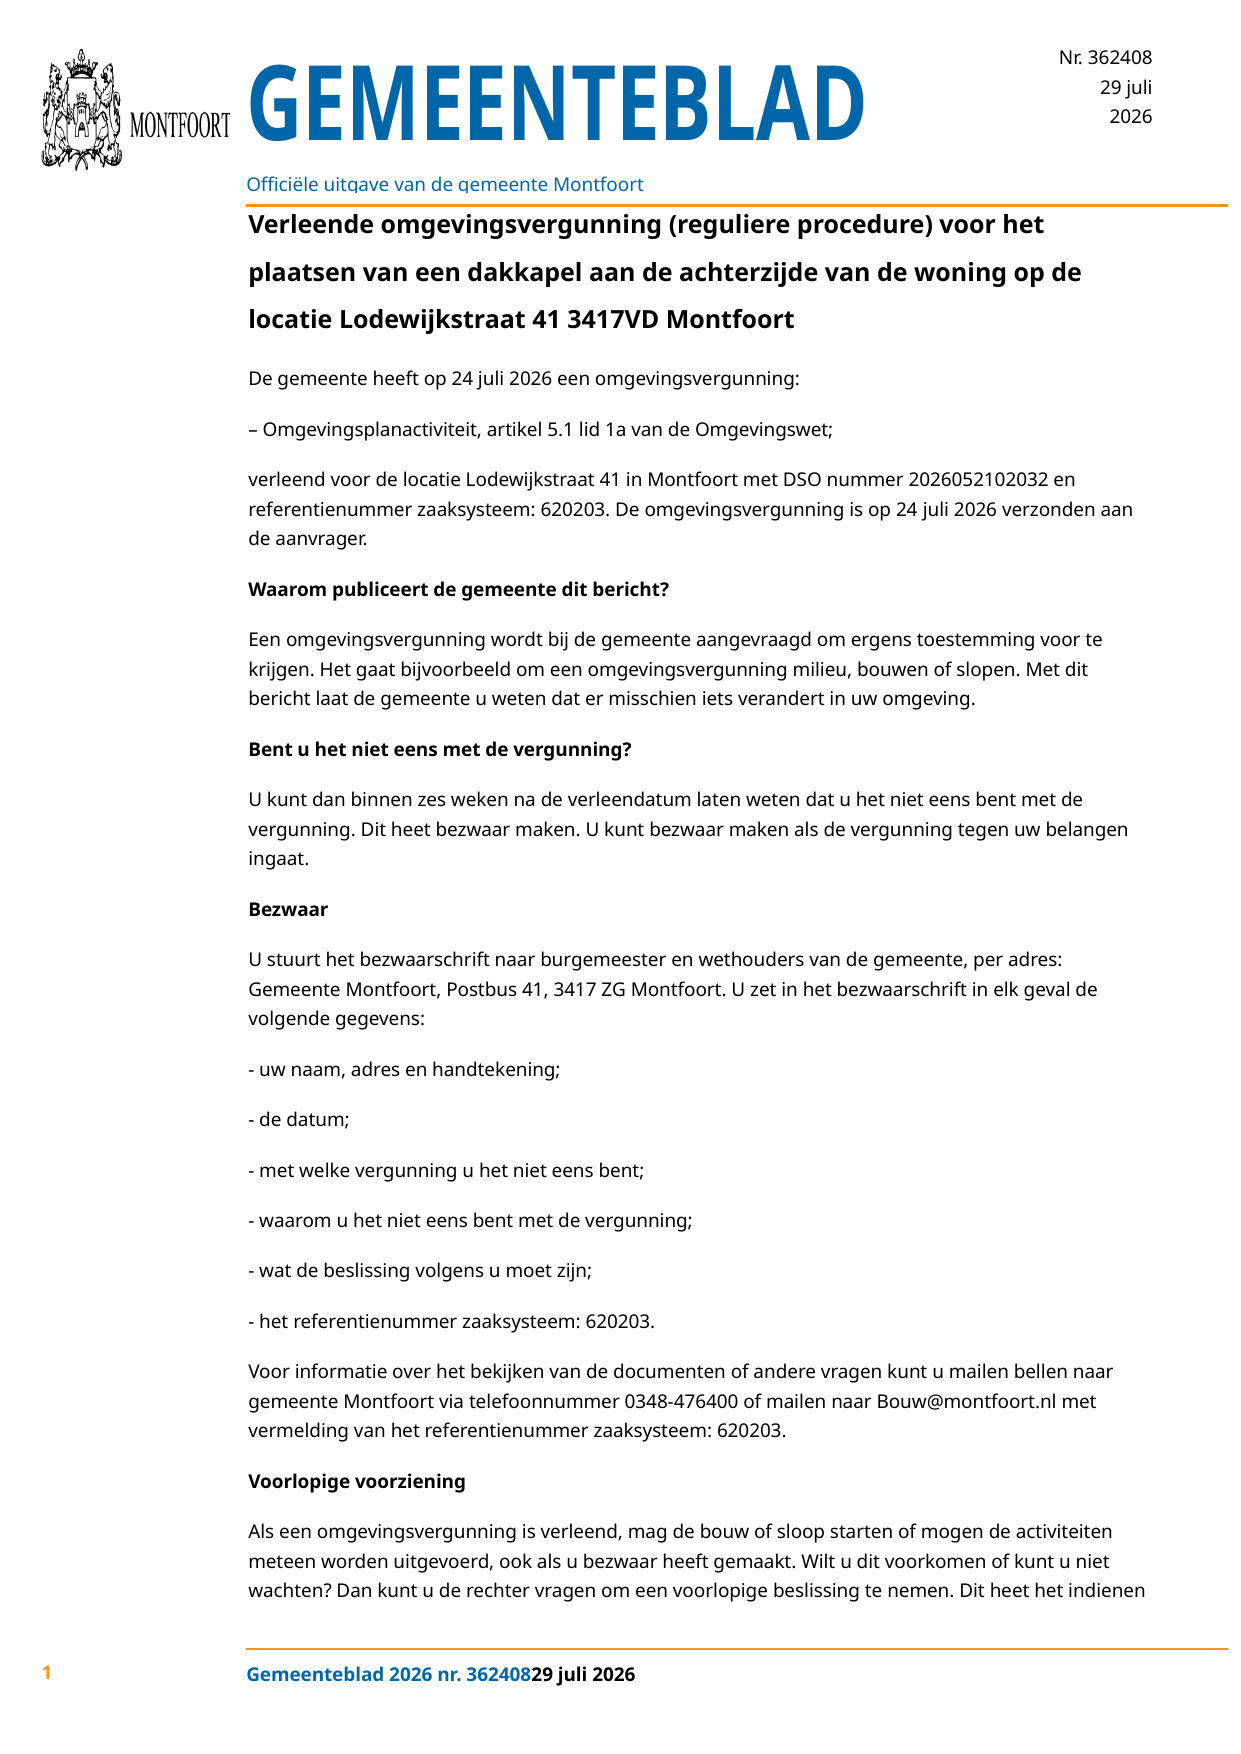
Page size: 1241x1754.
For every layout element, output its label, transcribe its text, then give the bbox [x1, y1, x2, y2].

text - de datum; [248, 1106, 1152, 1132]
text - wat de beslissing volgens u moet zijn; [248, 1258, 1152, 1283]
text De gemeente heeft op 24 juli 2026 een omgevingsvergunning: [248, 366, 1152, 391]
text Bezwaar [248, 896, 1152, 922]
text - het referentienummer zaaksysteem: 620203. [248, 1308, 1152, 1334]
text verleend voor de locatie Lodewijkstraat 41 in Montfoort met DSO nummer 2026052102032 en referentienummer zaaksysteem: 620203. De omgevingsvergunning is op 24 juli 2026 verzonden aan de aanvrager. [248, 466, 1152, 551]
text Als een omgevingsvergunning is verleend, mag de bouw of sloop starten of mogen de activiteiten meteen worden uitgevoerd, ook als u bezwaar heeft gemaakt. Wilt u dit voorkomen of kunt u niet wachten? Dan kunt u de rechter vragen om een voorlopige beslissing te nemen. Dit heet het indienen [248, 1518, 1152, 1603]
text U kunt dan binnen zes weken na de verleendatum laten weten dat u het niet eens bent met de vergunning. Dit heet bezwaar maken. U kunt bezwaar maken als de vergunning tegen uw belangen ingaat. [248, 786, 1152, 871]
text U stuurt het bezwaarschrift naar burgemeester en wethouders van de gemeente, per adres: Gemeente Montfoort, Postbus 41, 3417 ZG Montfoort. U zet in het bezwaarschrift in elk geval de volgende gegevens: [248, 946, 1152, 1031]
text - waarom u het niet eens bent met de vergunning; [248, 1207, 1152, 1233]
text Bent u het niet eens met de vergunning? [248, 736, 1152, 762]
text Waarom publiceert de gemeente dit bericht? [248, 576, 1152, 602]
text - uw naam, adres en handtekening; [248, 1056, 1152, 1082]
text Verleende omgevingsvergunning (reguliere procedure) voor het plaatsen van een dakkapel aan de achterzijde van de woning op de locatie Lodewijkstraat 41 3417VD Montfoort [248, 207, 1152, 336]
text - met welke vergunning u het niet eens bent; [248, 1157, 1152, 1182]
text – Omgevingsplanactiviteit, artikel 5.1 lid 1a van de Omgevingswet; [248, 416, 1152, 442]
text Een omgevingsvergunning wordt bij de gemeente aangevraagd om ergens toestemming voor te krijgen. Het gaat bijvoorbeeld om een omgevingsvergunning milieu, bouwen of slopen. Met dit bericht laat de gemeente u weten dat er misschien iets verandert in uw omgeving. [248, 626, 1152, 711]
text Voorlopige voorziening [248, 1468, 1152, 1494]
text Voor informatie over het bekijken van de documenten of andere vragen kunt u mailen bellen naar gemeente Montfoort via telefoonnummer 0348-476400 of mailen naar Bouw@montfoort.nl met vermelding van het referentienummer zaaksysteem: 620203. [248, 1358, 1152, 1443]
picture [41, 47, 231, 172]
